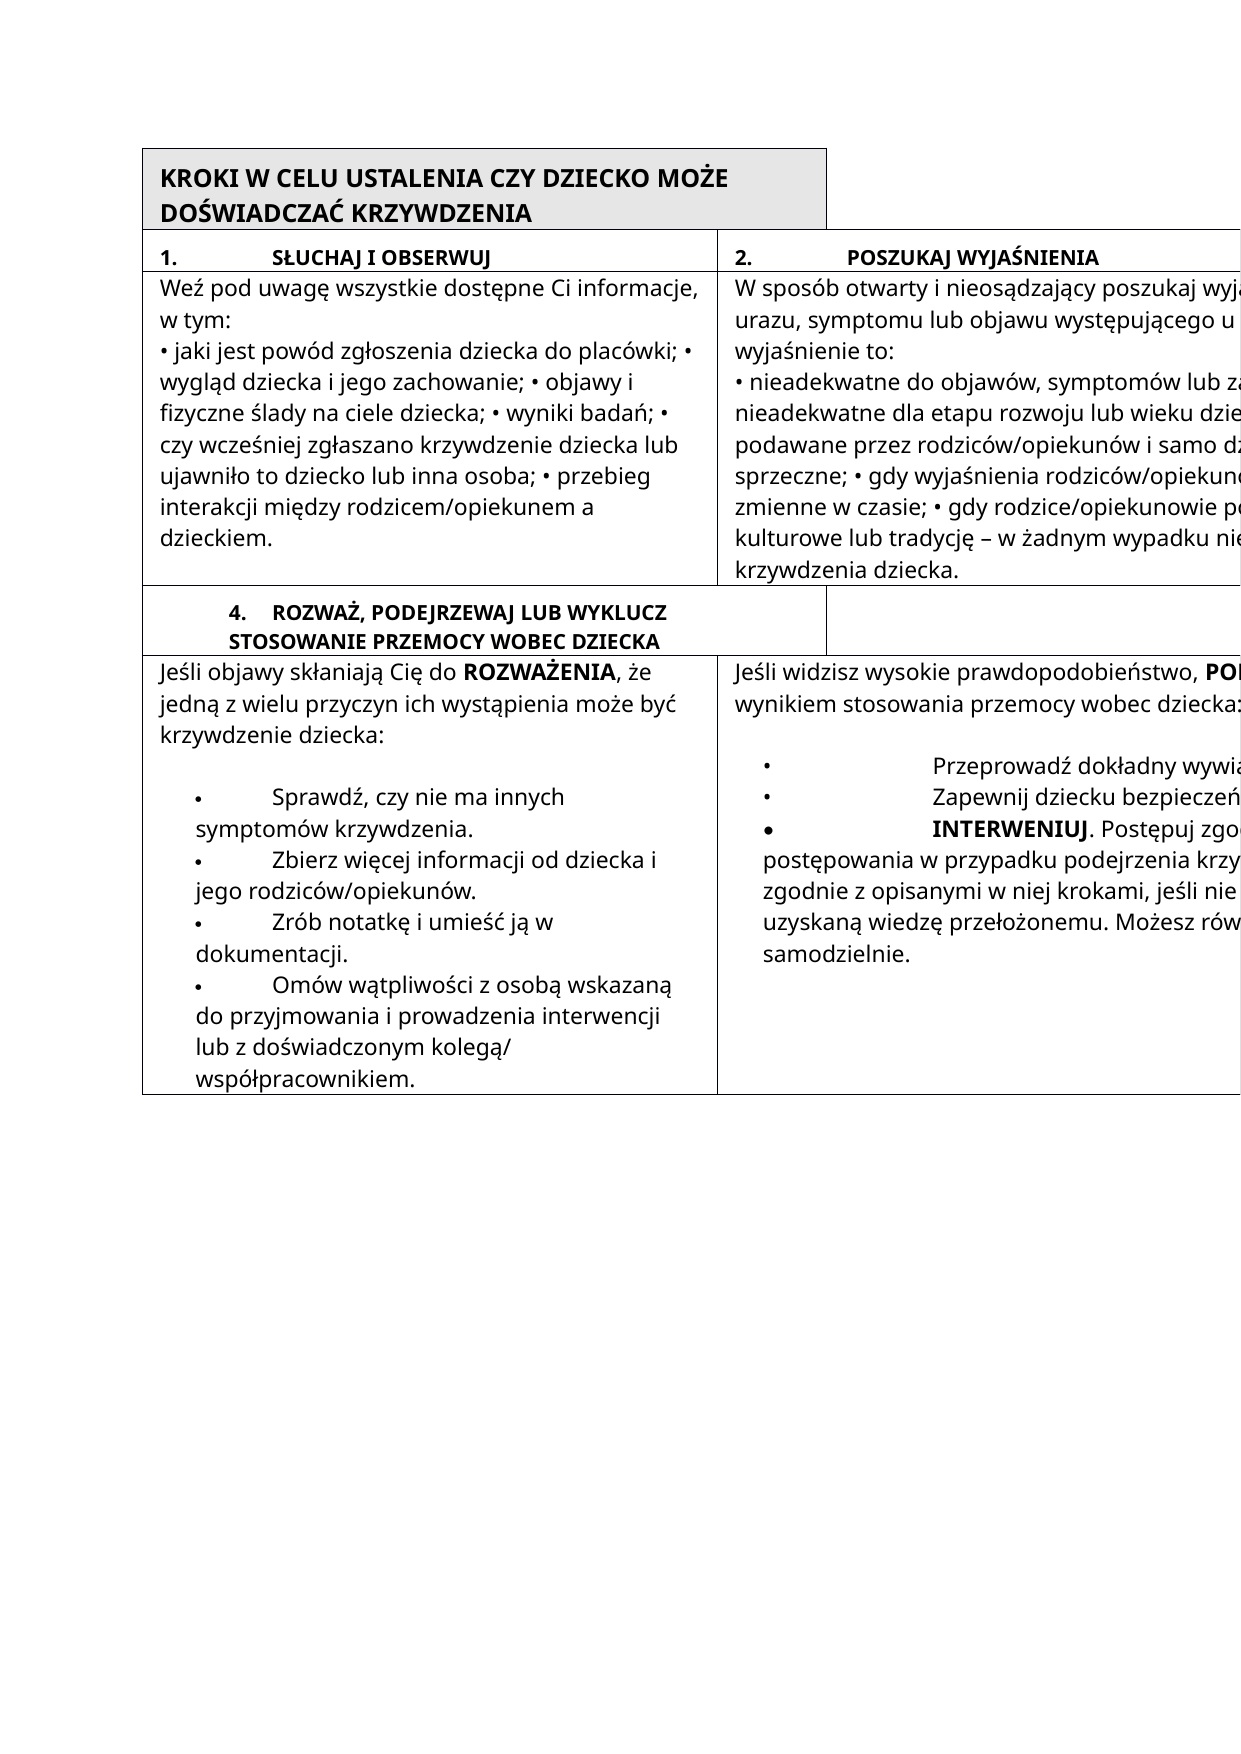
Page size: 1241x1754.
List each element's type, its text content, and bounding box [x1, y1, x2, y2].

table_cell Weź pod uwagę wszystkie dostępne Ci informacje, w tym: • jaki jest powód zgłoszenia dziecka do placówki; • wygląd dziecka i jego zachowanie; • objawy i fizyczne ślady na ciele dziecka; • wyniki badań; • czy wcześniej zgłaszano krzywdzenie dziecka lub ujawniło to dziecko lub inna osoba; • przebieg interakcji między rodzicem/opiekunem a dzieckiem. [143, 272, 717, 585]
table_cell Jeśli objawy skłaniają Cię do ROZWAŻENIA, że jedną z wielu przyczyn ich wystąpienia może być krzywdzenie dziecka: Sprawdź, czy nie ma innych symptomów krzywdzenia. Zbierz więcej informacji od dziecka i jego rodziców/opiekunów. Zrób notatkę i umieść ją w dokumentacji. Omów wątpliwości z osobą wskazaną do przyjmowania i prowadzenia interwencji lub z doświadczonym kolegą/ współpracownikiem. [143, 656, 717, 1094]
table_header KROKI W CELU USTALENIA CZY DZIECKO MOŻE DOŚWIADCZAĆ KRZYWDZENIA [143, 149, 826, 229]
table_cell ROZWAŻ, PODEJRZEWAJ LUB WYKLUCZ STOSOWANIE PRZEMOCY WOBEC DZIECKA [143, 586, 826, 655]
table_cell SŁUCHAJ I OBSERWUJ [143, 230, 717, 271]
table_cell Jeśli widzisz wysokie prawdopodobieństwo, PODEJRZEWASZ, że objawy są wynikiem stosowania przemocy wobec dziecka: Przeprowadź dokładny wywiad, badanie. Zapewnij dziecku bezpieczeństwo. INTERWENIUJ. Postępuj zgodnie z procedurą postępowania w przypadku podejrzenia krzywdzenia dziecka, postępuj zgodnie z opisanymi w niej krokami, jeśli nie wiesz co robić przekaż uzyskaną wiedzę przełożonemu. Możesz również podjąć działania samodzielnie. [718, 656, 1240, 1094]
table_cell POSZUKAJ WYJAŚNIENIA [718, 230, 1240, 271]
table_cell W sposób otwarty i nieosądzający poszukaj wyjaśnienia dla jakiegokolwiek urazu, symptomu lub objawu występującego u dziecka. Niewystarczające wyjaśnienie to: • nieadekwatne do objawów, symptomów lub zachowań dziecka; • nieadekwatne dla etapu rozwoju lub wieku dziecka; • gdy informacje podawane przez rodziców/opiekunów i samo dziecko są niespójne lub sprzeczne; • gdy wyjaśnienia rodziców/opiekunów co do przyczyny objawu są zmienne w czasie; • gdy rodzice/opiekunowie powołują się na zwyczaje kulturowe lub tradycję – w żadnym wypadku nie usprawiedliwiają one krzywdzenia dziecka. [718, 272, 1240, 585]
